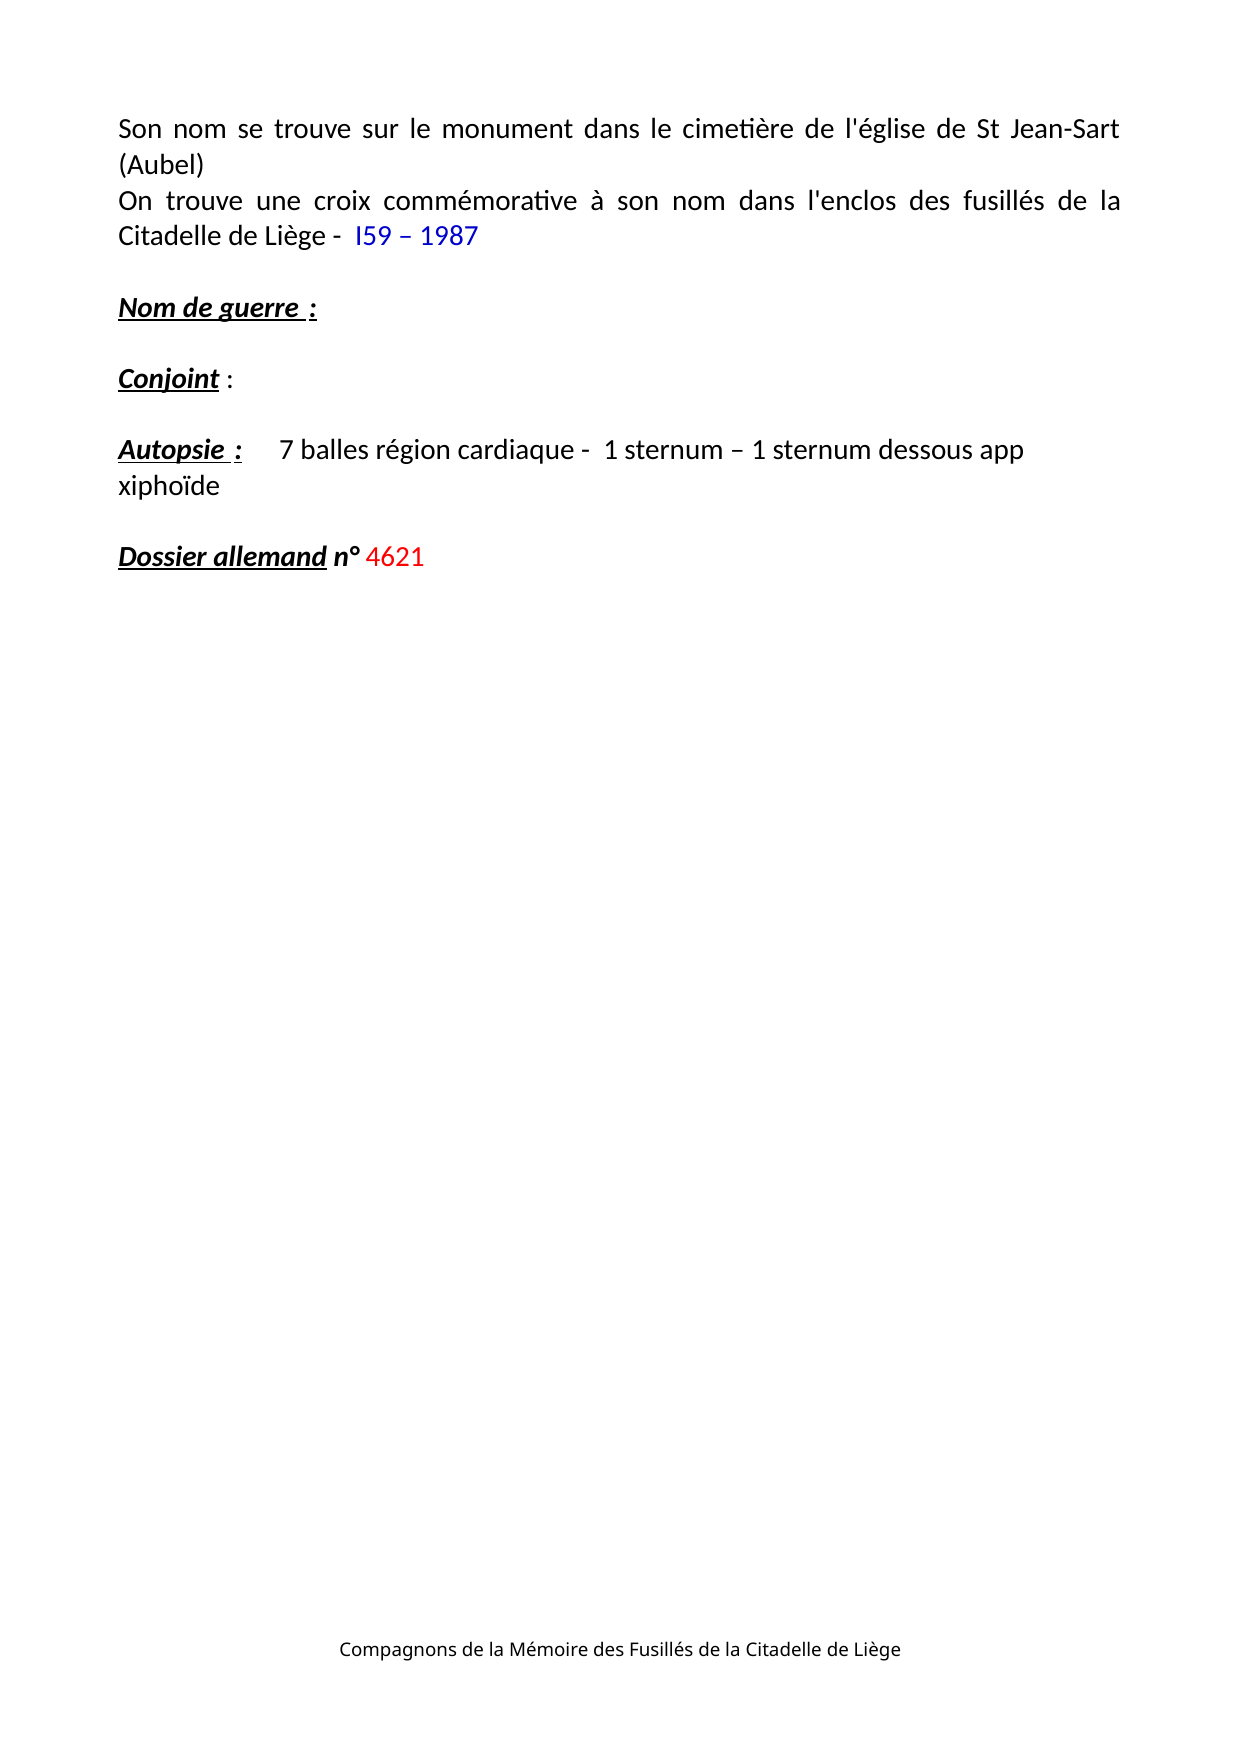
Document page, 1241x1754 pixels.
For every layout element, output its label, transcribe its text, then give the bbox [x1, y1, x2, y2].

text Nom de guerre : [118, 289, 1122, 324]
text Dossier allemand n° 4621 [118, 538, 1122, 574]
text Autopsie : 7 balles région cardiaque - 1 sternum – 1 sternum dessous app xiphoïde [118, 431, 1122, 502]
text Son nom se trouve sur le monument dans le cimetière de l'église de St Jean-Sart (Aubel) [118, 111, 1122, 182]
text Conjoint : [118, 360, 1122, 396]
text On trouve une croix commémorative à son nom dans l'enclos des fusillés de la Citadelle de Liège - I59 – 1987 [118, 182, 1122, 253]
